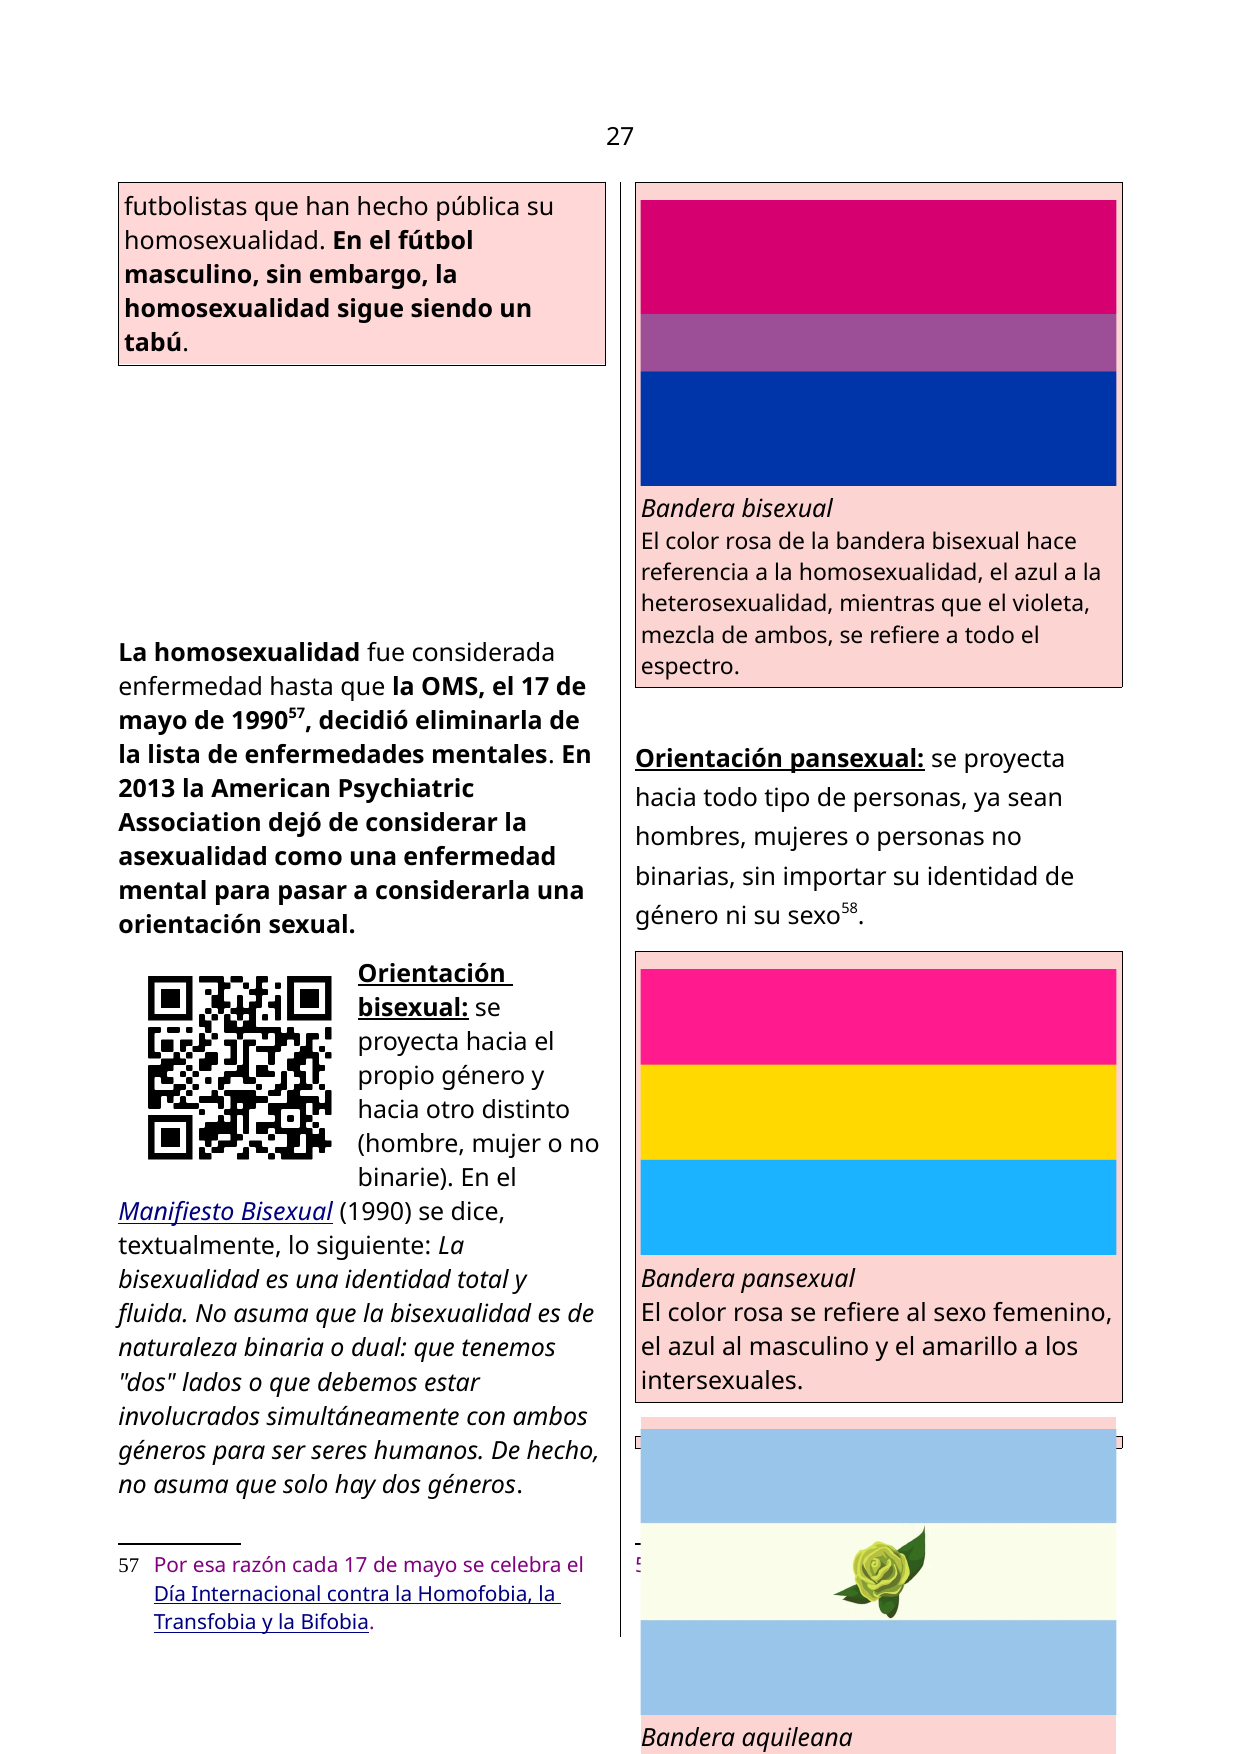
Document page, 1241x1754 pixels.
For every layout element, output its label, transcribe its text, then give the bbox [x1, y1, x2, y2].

text Por esa razón cada 17 de mayo se celebra el Día Internacional contra la Homofobia, la Transfobia y la Bifobia. [118, 1551, 605, 1636]
text Orientación bisexual: se proyecta hacia el propio género y hacia otro distinto (hombre, mujer o no binarie). En el Manifiesto Bisexual (1990) se dice, textualmente, lo siguiente: La bisexualidad es una identidad total y fluida. No asuma que la bisexualidad es de naturaleza binaria o dual: que tenemos "dos" lados o que debemos estar involucrados simultáneamente con ambos géneros para ser seres humanos. De hecho, no asuma que solo hay dos géneros. [118, 955, 605, 1500]
picture [640, 200, 1117, 486]
picture [640, 969, 1117, 1255]
picture [640, 1429, 1117, 1715]
table_header La futbolista Alexia Putellas, dos veces balón de oro, es una de las muchas futbolistas que han hecho pública su homosexualidad. En el fútbol masculino, sin embargo, la homosexualidad sigue siendo un tabú. [119, 183, 605, 364]
text Orientación pansexual: se proyecta hacia todo tipo de personas, ya sean hombres, mujeres o personas no binarias, sin importar su identidad de género ni su sexo. [635, 741, 1122, 931]
table_header El color rosa se refiere al sexo femenino, el azul al masculino y el amarillo a los intersexuales. [636, 952, 1122, 1402]
text La homosexualidad fue considerada enfermedad hasta que la OMS, el 17 de mayo de 1990, decidió eliminarla de la lista de enfermedades mentales. En 2013 la American Psychiatric Association dejó de considerar la asexualidad como una enfermedad mental para pasar a considerarla una orientación sexual. [118, 634, 605, 941]
picture [121, 949, 358, 1186]
table_header El término “aquileano” agrupa a todos los hombres cuya orientación sexual está dirigida hacia otros hombres: gais, bisexuales y pansexuales. [641, 1715, 1116, 1754]
table_header El color rosa de la bandera bisexual hace referencia a la homosexualidad, el azul a la heterosexualidad, mientras que el violeta, mezcla de ambos, se refiere a todo el espectro. [636, 183, 1122, 687]
table_header El término “aquileano” agrupa a todos los hombres cuya orientación sexual está dirigida hacia otros hombres: gais, bisexuales y pansexuales. [641, 1417, 1116, 1429]
